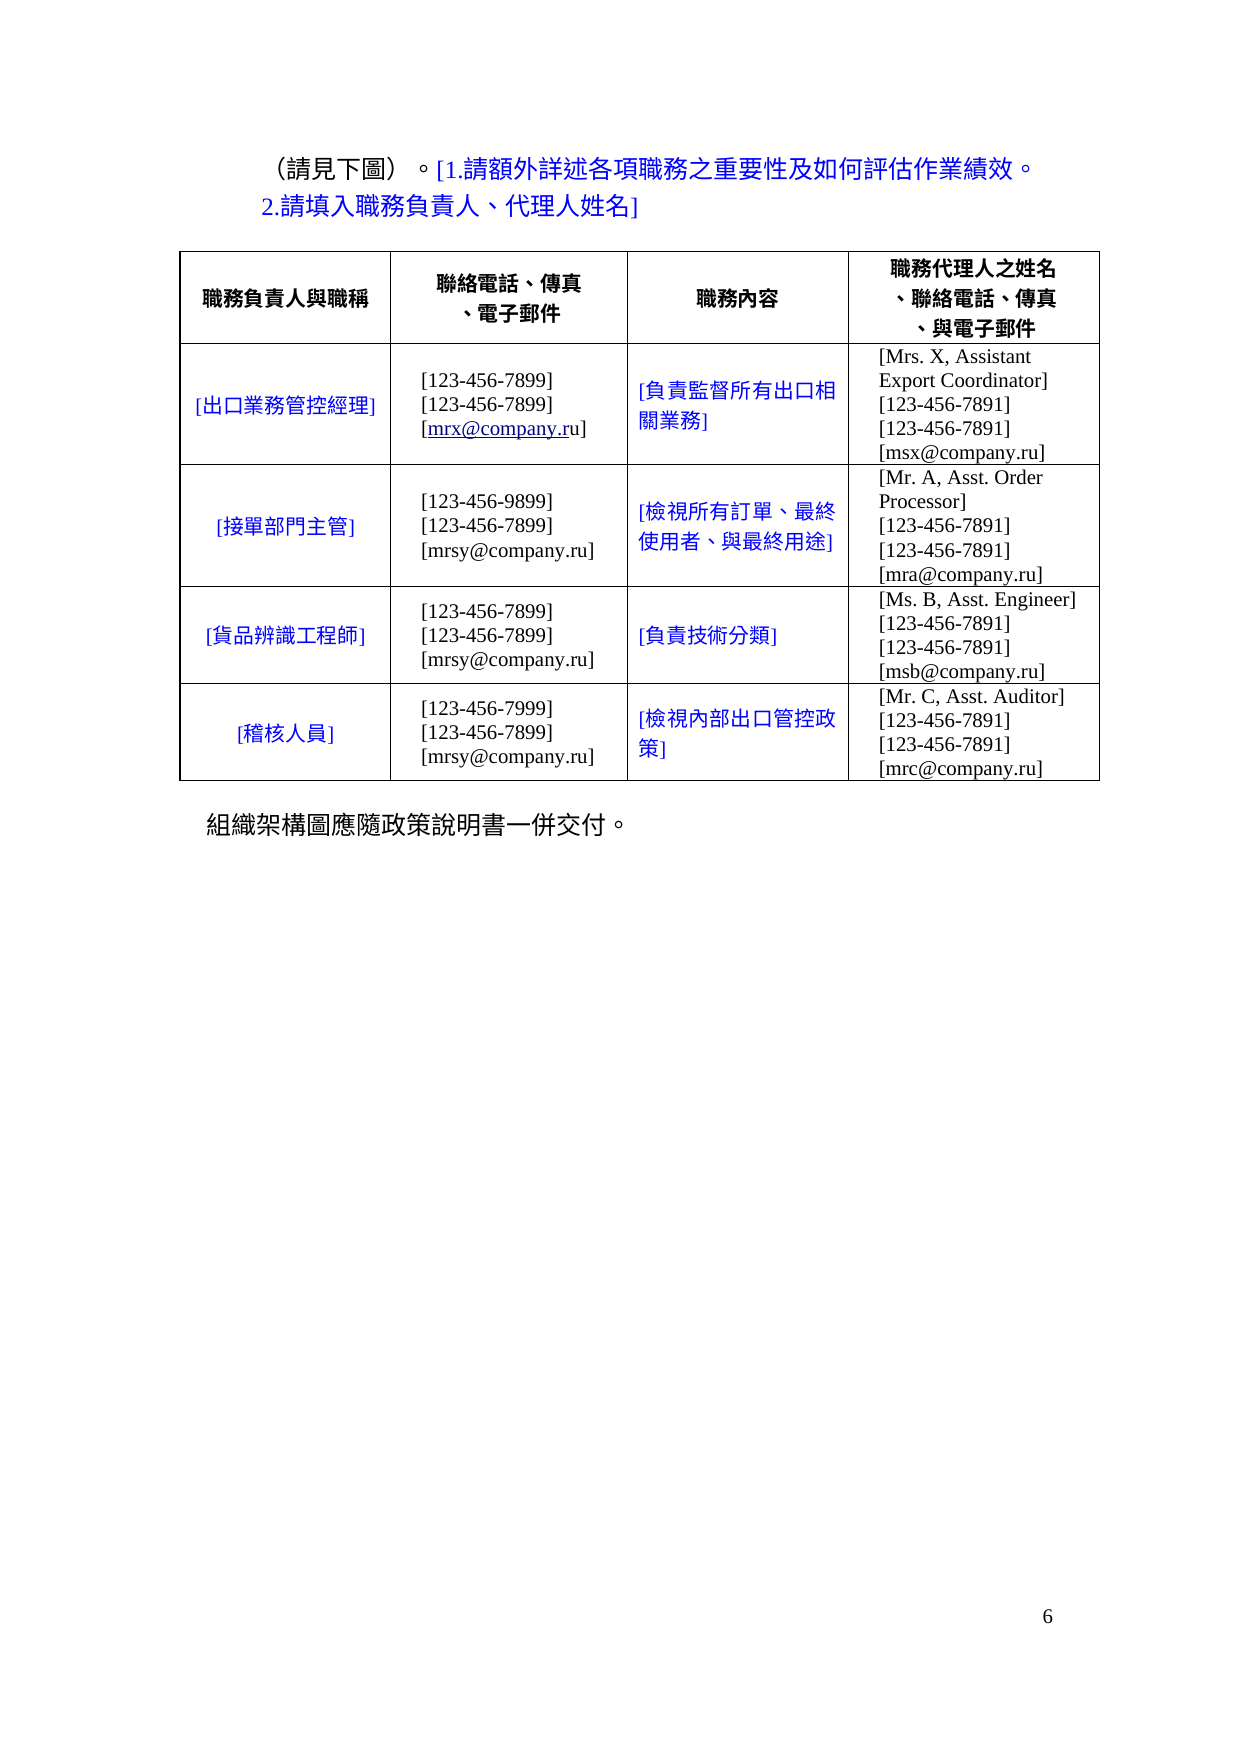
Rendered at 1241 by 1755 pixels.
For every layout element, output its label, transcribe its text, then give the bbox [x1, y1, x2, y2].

table_cell [Mr. A, Asst. Order Processor] [123-456-7891] [123-456-7891] [mra@company.ru] [849, 465, 1099, 586]
table_cell [123-456-7899] [123-456-7899] [mrx@company.ru] [391, 344, 627, 464]
table_cell [123-456-9899] [123-456-7899] [mrsy@company.ru] [391, 465, 627, 586]
table_cell [負責監督所有出口相關業務] [628, 344, 848, 464]
table_header 職務內容 [628, 252, 848, 343]
table_cell [Mr. C, Asst. Auditor] [123-456-7891] [123-456-7891] [mrc@company.ru] [849, 684, 1099, 780]
table_cell [Ms. B, Asst. Engineer] [123-456-7891] [123-456-7891] [msb@company.ru] [849, 587, 1099, 683]
table_cell [接單部門主管] [181, 465, 390, 586]
table_cell [123-456-7999] [123-456-7899] [mrsy@company.ru] [391, 684, 627, 780]
table_cell [123-456-7899] [123-456-7899] [mrsy@company.ru] [391, 587, 627, 683]
text （請見下圖）。[1.請額外詳述各項職務之重要性及如何評估作業績效。2.請填入職務負責人、代理人姓名] [261, 150, 1053, 222]
table_header 職務負責人與職稱 [181, 252, 390, 343]
table_header 職務代理人之姓名 、聯絡電話、傳真 、與電子郵件 [849, 252, 1099, 343]
table_cell [稽核人員] [181, 684, 390, 780]
table_cell [Mrs. X, Assistant Export Coordinator] [123-456-7891] [123-456-7891] [msx@company.ru] [849, 344, 1099, 464]
text 組織架構圖應隨政策說明書一併交付。 [206, 805, 1053, 842]
table_header 聯絡電話、傳真 、電子郵件 [391, 252, 627, 343]
table_cell [負責技術分類] [628, 587, 848, 683]
table_cell [貨品辨識工程師] [181, 587, 390, 683]
table_cell [檢視內部出口管控政策] [628, 684, 848, 780]
table_cell [出口業務管控經理] [181, 344, 390, 464]
table_cell [檢視所有訂單、最終使用者、與最終用途] [628, 465, 848, 586]
